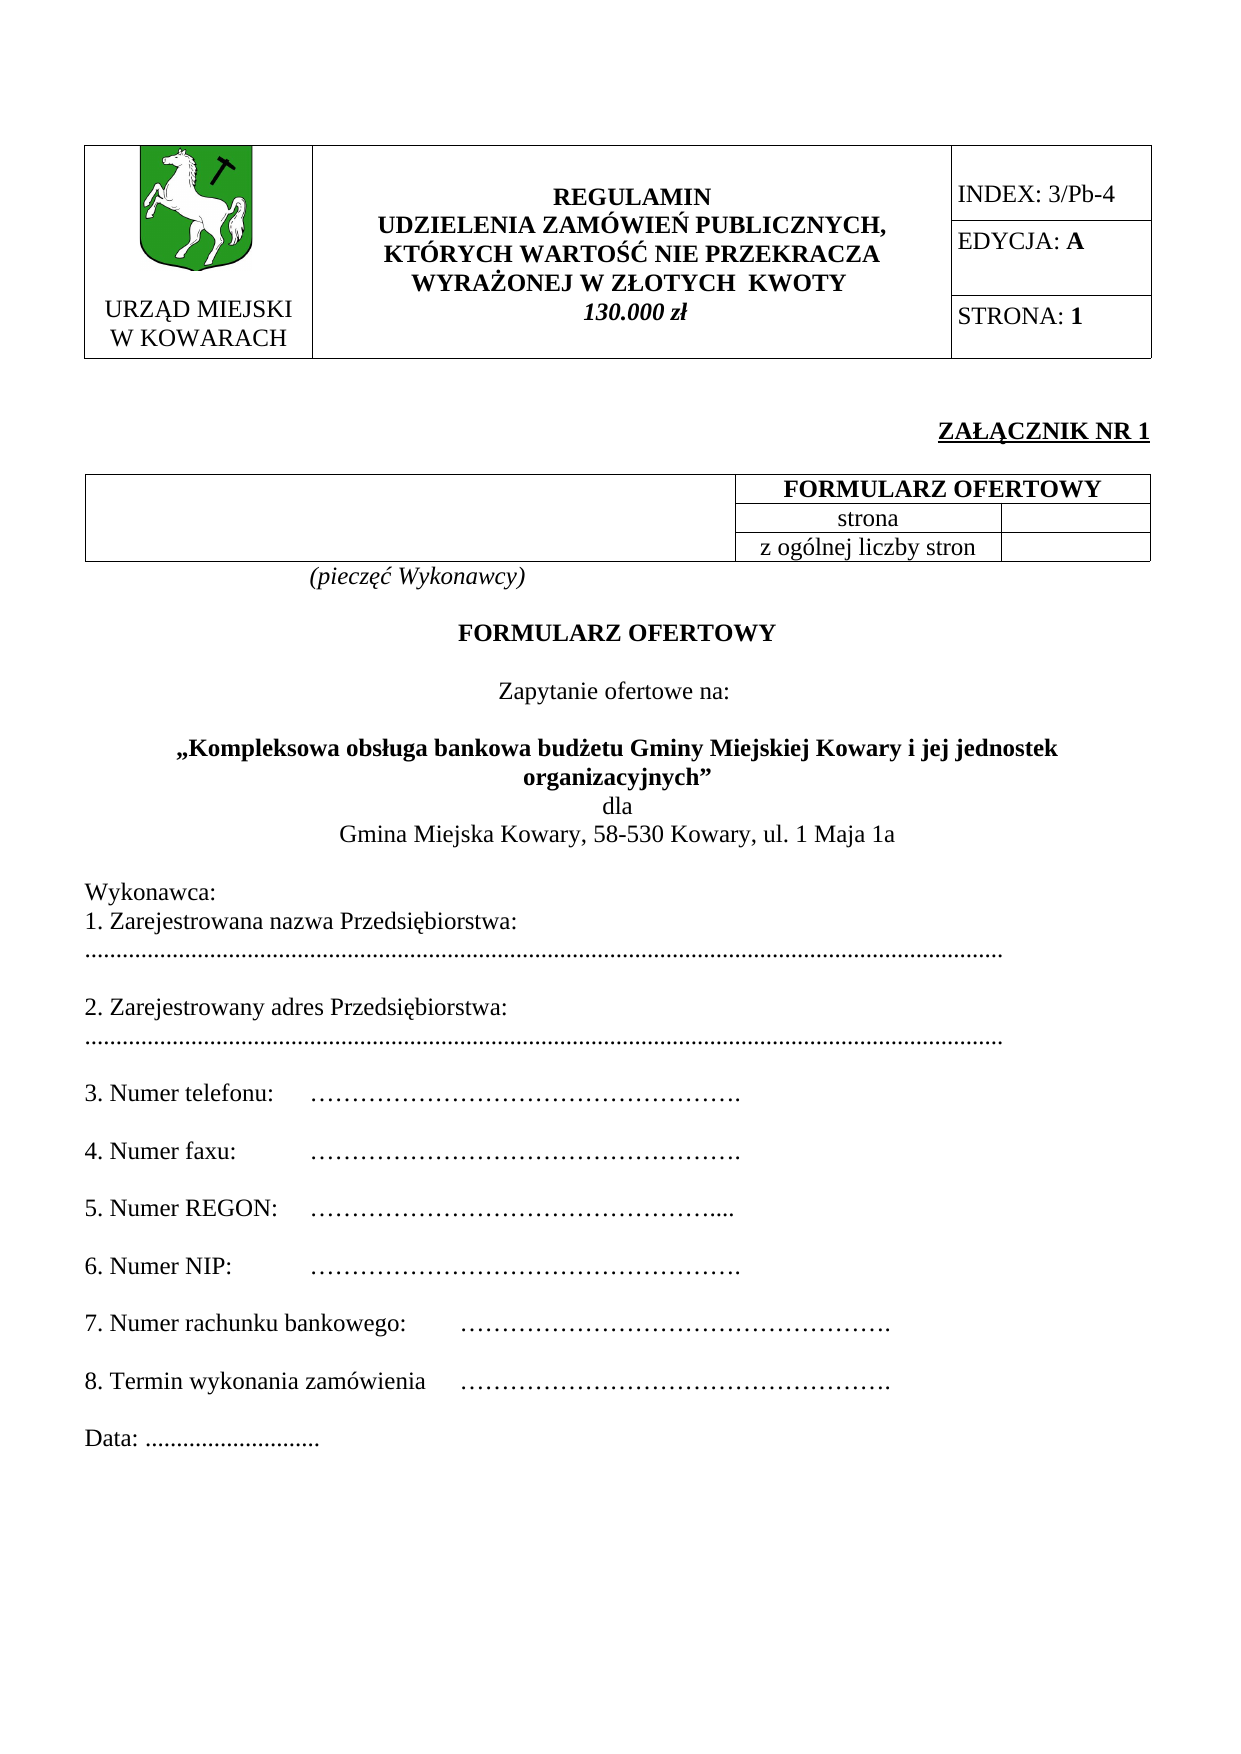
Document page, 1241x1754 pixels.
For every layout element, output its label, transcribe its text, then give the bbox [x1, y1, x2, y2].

text 8. Termin wykonania zamówienia ……………………………………………. [84, 1366, 1150, 1394]
text ................................................................................................................................................... [84, 1021, 1150, 1049]
text 3. Numer telefonu: ……………………………………………. [84, 1078, 1150, 1107]
table_header [86, 475, 735, 503]
text ZAŁĄCZNIK NR 1 [84, 416, 1150, 445]
picture [139, 146, 253, 271]
table_cell [1071, 533, 1150, 561]
text „Kompleksowa obsługa bankowa budżetu Gminy Miejskiej Kowary i jej jednostek organizacyjnych” [84, 733, 1150, 791]
table_cell [1071, 504, 1150, 532]
table_cell [86, 503, 735, 532]
text Data: ............................ [84, 1423, 1150, 1452]
text 6. Numer NIP: ……………………………………………. [84, 1251, 1150, 1279]
text 5. Numer REGON: ………………………………………….... [84, 1193, 1150, 1222]
subtitle FORMULARZ OFERTOWY [84, 618, 1150, 647]
table_cell z ogólnej liczby stron [736, 533, 1001, 561]
text Gmina Miejska Kowary, 58-530 Kowary, ul. 1 Maja 1a [84, 819, 1150, 848]
table_header FORMULARZ OFERTOWY [736, 475, 1150, 503]
text 7. Numer rachunku bankowego: ……………………………………………. [84, 1308, 1150, 1337]
text Wykonawca: [84, 877, 1150, 906]
text ................................................................................................................................................... [84, 934, 1150, 963]
table_cell [1002, 504, 1071, 532]
text 1. Zarejestrowana nazwa Przedsiębiorstwa: [84, 906, 1150, 934]
text (pieczęć Wykonawcy) [84, 561, 1150, 589]
table_cell [1002, 533, 1071, 561]
text dla [84, 791, 1150, 819]
table_cell strona [736, 504, 1001, 532]
text 2. Zarejestrowany adres Przedsiębiorstwa: [84, 992, 1150, 1021]
text Zapytanie ofertowe na: [84, 676, 1150, 704]
text 4. Numer faxu: ……………………………………………. [84, 1136, 1150, 1164]
table_cell [86, 532, 735, 561]
